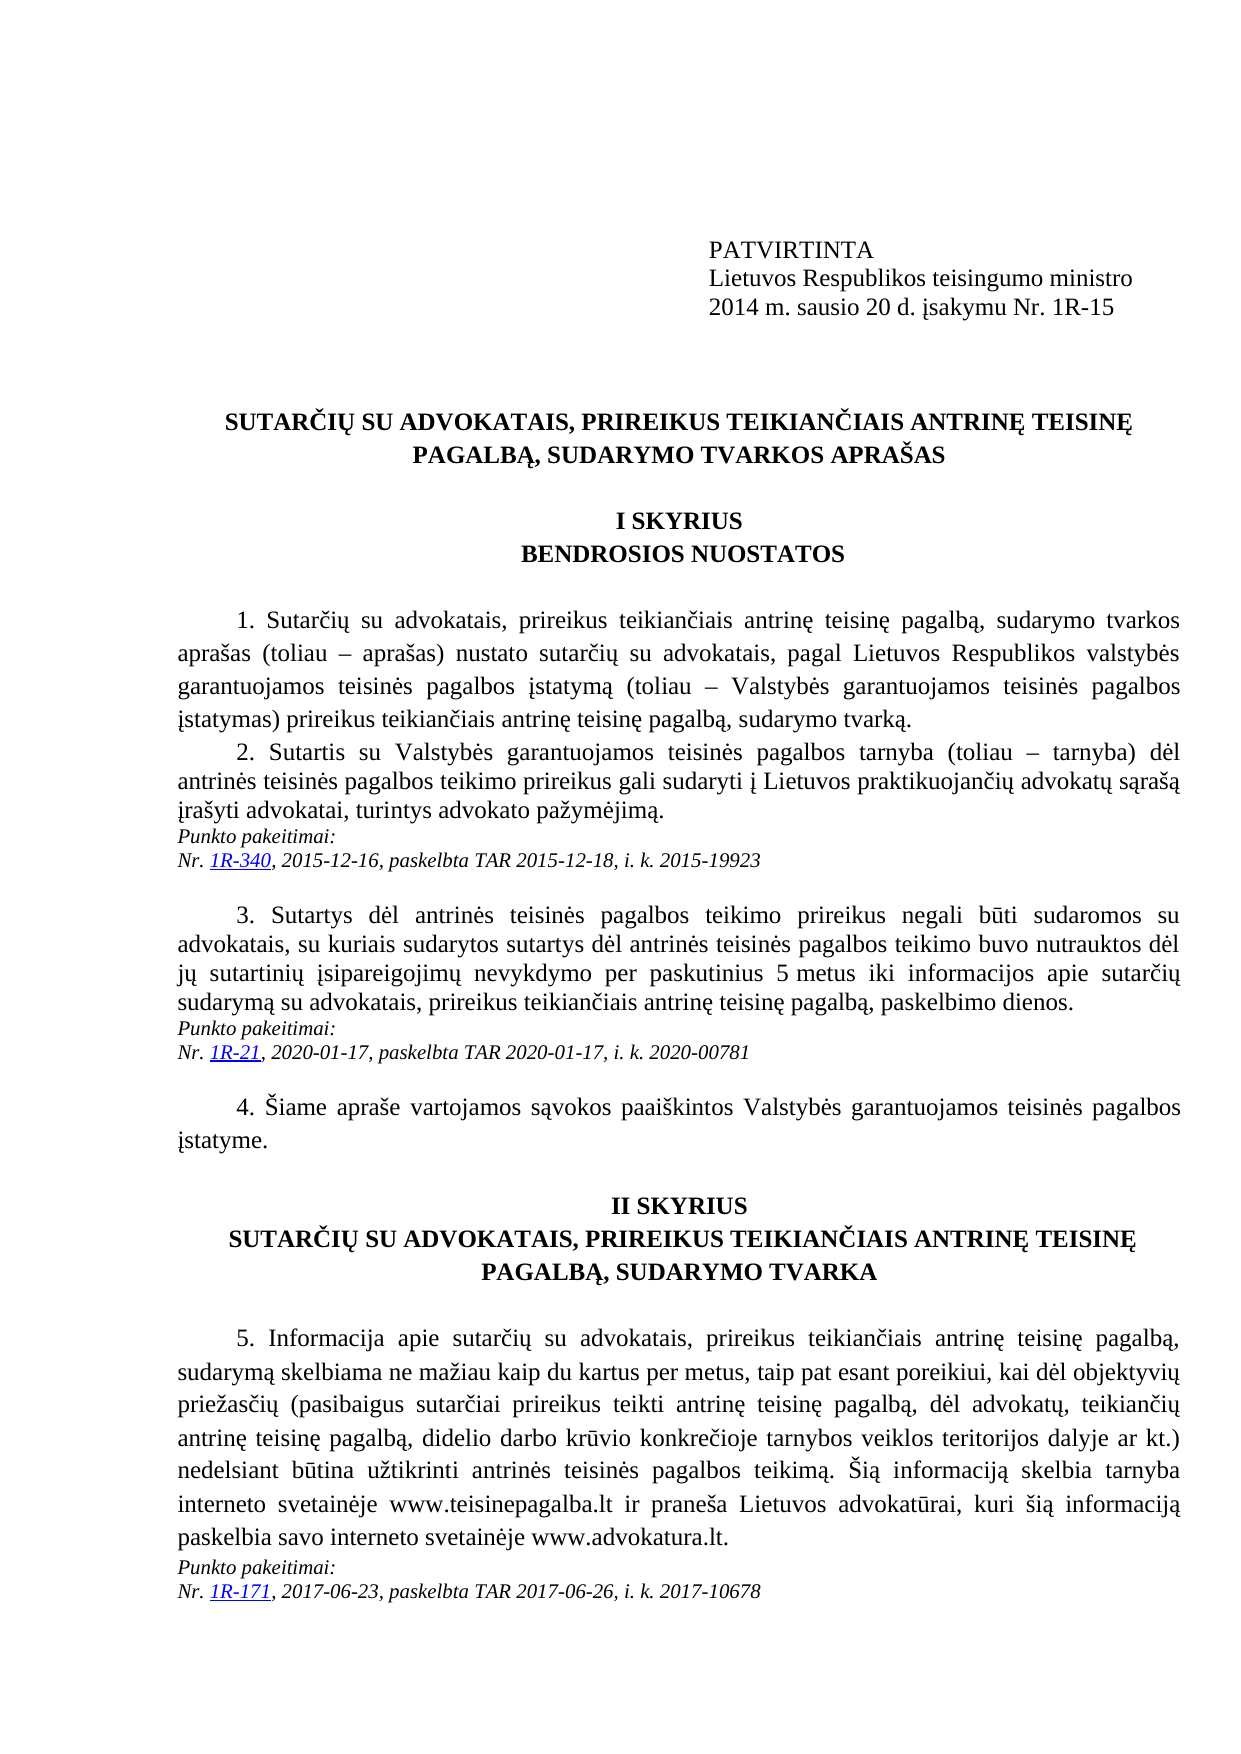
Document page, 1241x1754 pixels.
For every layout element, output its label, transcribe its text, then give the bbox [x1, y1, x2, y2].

text PATVIRTINTA [574, 235, 1181, 263]
text 1. Sutarčių su advokatais, prireikus teikiančiais antrinę teisinę pagalbą, sudarymo tvarkos aprašas (toliau – aprašas) nustato sutarčių su advokatais, pagal Lietuvos Respublikos valstybės garantuojamos teisinės pagalbos įstatymą (toliau – Valstybės garantuojamos teisinės pagalbos įstatymas) prireikus teikiančiais antrinę teisinę pagalbą, sudarymo tvarką. [177, 605, 1181, 733]
text Lietuvos Respublikos teisingumo ministro [709, 263, 1181, 292]
text Punkto pakeitimai: [177, 1555, 1181, 1579]
text 4. Šiame apraše vartojamos sąvokos paaiškintos Valstybės garantuojamos teisinės pagalbos įstatyme. [177, 1092, 1181, 1154]
text SUTARČIŲ SU ADVOKATAIS, PRIREIKUS TEIKIANČIAIS ANTRINĘ TEISINĘ PAGALBĄ, SUDARYMO TVARKOS APRAŠAS [177, 407, 1181, 469]
text BENDROSIOS NUOSTATOS [177, 539, 1181, 568]
text I skyrius [177, 506, 1181, 535]
text SUTARČIŲ SU ADVOKATAIS, PRIREIKUS TEIKIANČIAIS ANTRINĘ TEISINĘ PAGALBĄ, SUDARYMO TVARKA [177, 1224, 1181, 1286]
text 2014 m. sausio 20 d. įsakymu Nr. 1R-15 [709, 292, 1181, 321]
text Nr. 1R-21, 2020-01-17, paskelbta TAR 2020-01-17, i. k. 2020-00781 [177, 1039, 1181, 1064]
text Nr. 1R-171, 2017-06-23, paskelbta TAR 2017-06-26, i. k. 2017-10678 [177, 1579, 1181, 1603]
text Punkto pakeitimai: [177, 824, 1181, 848]
text II SKYRIUS [177, 1191, 1181, 1220]
text Punkto pakeitimai: [177, 1016, 1181, 1039]
text 2. Sutartis su Valstybės garantuojamos teisinės pagalbos tarnyba (toliau – tarnyba) dėl antrinės teisinės pagalbos teikimo prireikus gali sudaryti į Lietuvos praktikuojančių advokatų sąrašą įrašyti advokatai, turintys advokato pažymėjimą. [177, 737, 1181, 824]
text 3. Sutartys dėl antrinės teisinės pagalbos teikimo prireikus negali būti sudaromos su advokatais, su kuriais sudarytos sutartys dėl antrinės teisinės pagalbos teikimo buvo nutrauktos dėl jų sutartinių įsipareigojimų nevykdymo per paskutinius 5 metus iki informacijos apie sutarčių sudarymą su advokatais, prireikus teikiančiais antrinę teisinę pagalbą, paskelbimo dienos. [177, 901, 1181, 1016]
text 5. Informacija apie sutarčių su advokatais, prireikus teikiančiais antrinę teisinę pagalbą, sudarymą skelbiama ne mažiau kaip du kartus per metus, taip pat esant poreikiui, kai dėl objektyvių priežasčių (pasibaigus sutarčiai prireikus teikti antrinę teisinę pagalbą, dėl advokatų, teikiančių antrinę teisinę pagalbą, didelio darbo krūvio konkrečioje tarnybos veiklos teritorijos dalyje ar kt.) nedelsiant būtina užtikrinti antrinės teisinės pagalbos teikimą. Šią informaciją skelbia tarnyba interneto svetainėje www.teisinepagalba.lt ir praneša Lietuvos advokatūrai, kuri šią informaciją paskelbia savo interneto svetainėje www.advokatura.lt. [177, 1323, 1181, 1550]
text Nr. 1R-340, 2015-12-16, paskelbta TAR 2015-12-18, i. k. 2015-19923 [177, 848, 1181, 872]
